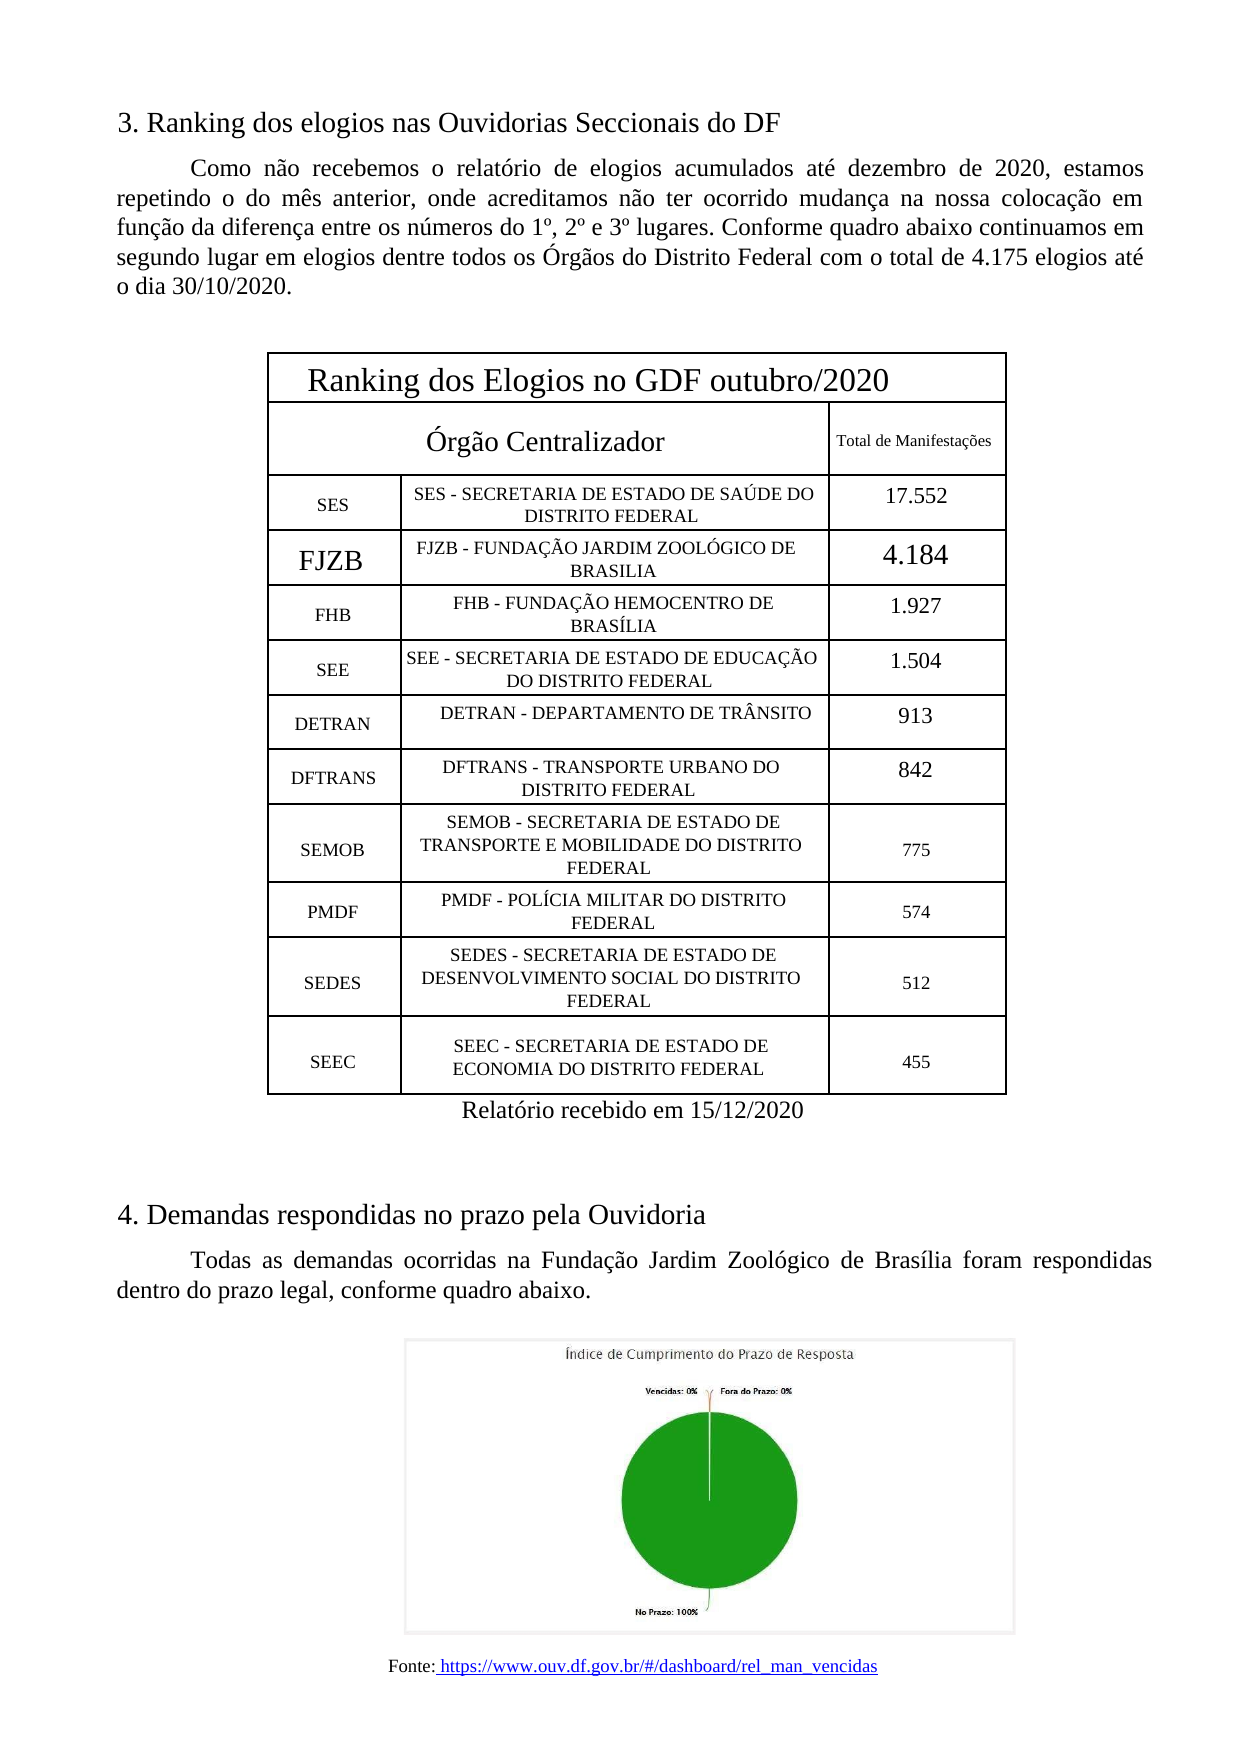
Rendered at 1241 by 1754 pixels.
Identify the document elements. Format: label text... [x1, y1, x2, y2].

table_cell SEEC - SECRETARIA DE ESTADO DE ECONOMIA DO DISTRITO FEDERAL [402, 1017, 828, 1093]
subtitle 4. Demandas respondidas no prazo pela Ouvidoria [117, 1197, 1164, 1230]
table_cell 775 [830, 805, 1005, 881]
table_cell PMDF - POLÍCIA MILITAR DO DISTRITO FEDERAL [402, 883, 828, 936]
table_cell FHB - FUNDAÇÃO HEMOCENTRO DE BRASÍLIA [402, 586, 828, 639]
table_cell DFTRANS - TRANSPORTE URBANO DO DISTRITO FEDERAL [402, 750, 828, 802]
text Fonte: https://www.ouv.df.gov.br/#/dashboard/rel_man_vencidas [107, 1655, 1164, 1676]
table_cell 574 [830, 883, 1005, 936]
table_cell SEE - SECRETARIA DE ESTADO DE EDUCAÇÃO DO DISTRITO FEDERAL [402, 641, 828, 694]
table_cell DETRAN [269, 696, 400, 747]
text Relatório recebido em 15/12/2020 [108, 1095, 1164, 1124]
table_cell 17.552 [830, 476, 1005, 529]
table_cell SES - SECRETARIA DE ESTADO DE SAÚDE DO DISTRITO FEDERAL [402, 476, 828, 529]
table_cell FJZB - FUNDAÇÃO JARDIM ZOOLÓGICO DE BRASILIA [402, 531, 828, 584]
table_cell Órgão Centralizador [269, 403, 828, 474]
table_cell SEMOB [269, 805, 400, 881]
table_cell DETRAN - DEPARTAMENTO DE TRÂNSITO [402, 696, 828, 747]
table_header Ranking dos Elogios no GDF outubro/2020 [269, 354, 1005, 401]
table_cell SEE [269, 641, 400, 694]
table_cell 4.184 [830, 531, 1005, 584]
text Todas as demandas ocorridas na Fundação Jardim Zoológico de Brasília foram respondidas dentro do prazo legal, conforme quadro abaixo. [116, 1246, 1154, 1304]
table_cell 1.927 [830, 586, 1005, 639]
table_cell FHB [269, 586, 400, 639]
table_cell SEMOB - SECRETARIA DE ESTADO DE TRANSPORTE E MOBILIDADE DO DISTRITO FEDERAL [402, 805, 828, 881]
text Como não recebemos o relatório de elogios acumulados até dezembro de 2020, estamos repetindo o do mês anterior, onde acreditamos não ter ocorrido mudança na nossa colocação em função da diferença entre os números do 1º, 2º e 3º lugares. Conforme quadro abaixo continuamos em segundo lugar em elogios dentre todos os Órgãos do Distrito Federal com o total de 4.175 elogios até o dia 30/10/2020. [116, 153, 1145, 300]
table_cell SEEC [269, 1017, 400, 1093]
table_cell PMDF [269, 883, 400, 936]
table_cell 455 [830, 1017, 1005, 1093]
table_cell 1.504 [830, 641, 1005, 694]
table_cell 842 [830, 750, 1005, 802]
table_cell SEDES [269, 938, 400, 1014]
subtitle 3. Ranking dos elogios nas Ouvidorias Seccionais do DF [117, 105, 1164, 138]
table_cell 512 [830, 938, 1005, 1014]
table_cell SES [269, 476, 400, 529]
table_cell DFTRANS [269, 750, 400, 802]
table_cell FJZB [269, 531, 400, 584]
table_cell Total de Manifestações [830, 403, 1005, 474]
table_cell SEDES - SECRETARIA DE ESTADO DE DESENVOLVIMENTO SOCIAL DO DISTRITO FEDERAL [402, 938, 828, 1014]
table_cell 913 [830, 696, 1005, 747]
